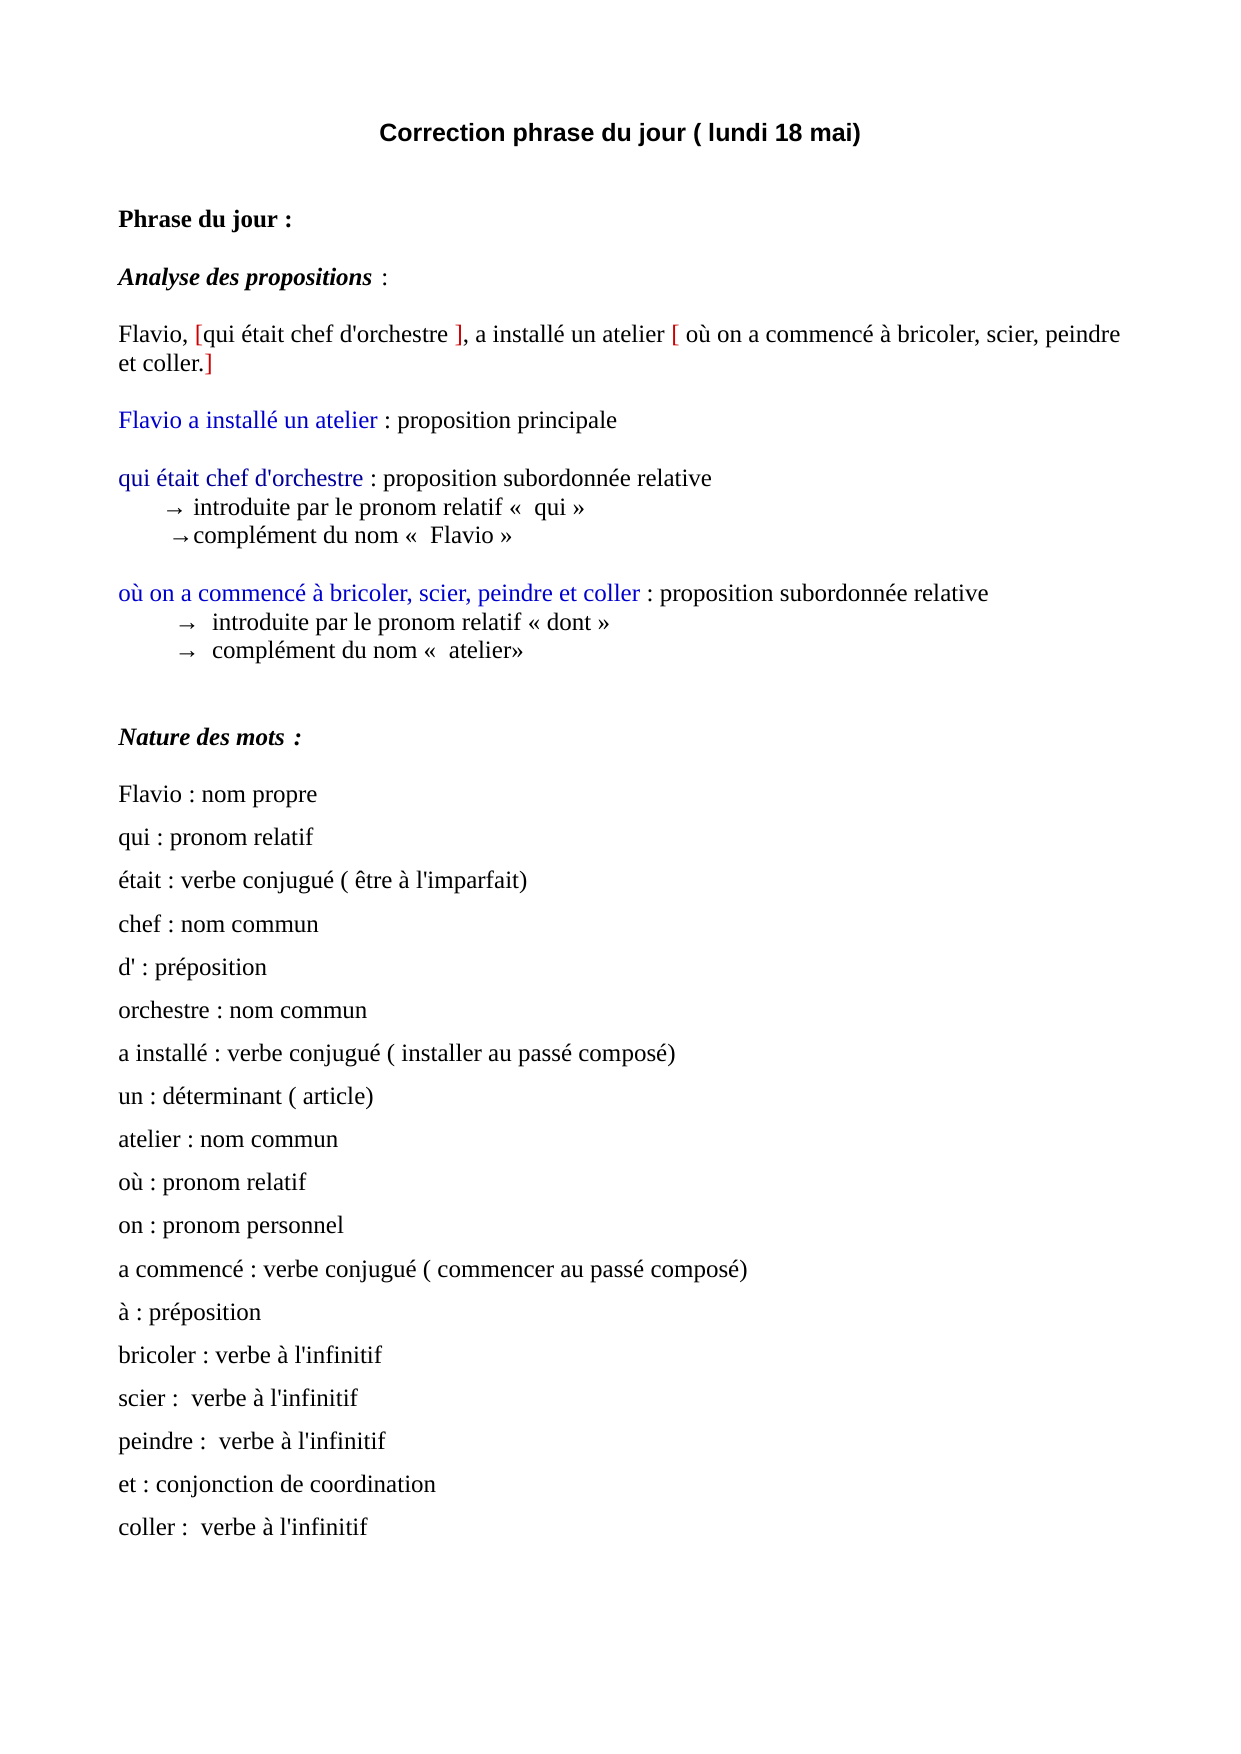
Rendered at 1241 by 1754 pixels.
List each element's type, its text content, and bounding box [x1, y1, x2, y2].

text Analyse des propositions : [118, 262, 1122, 291]
text un : déterminant ( article) [118, 1081, 1122, 1110]
text d' : préposition [118, 952, 1122, 981]
text on : pronom personnel [118, 1211, 1122, 1239]
text chef : nom commun [118, 909, 1122, 937]
text → complément du nom « atelier» [118, 636, 1122, 664]
text a commencé : verbe conjugué ( commencer au passé composé) [118, 1254, 1122, 1282]
text Flavio : nom propre [118, 779, 1122, 808]
text qui : pronom relatif [118, 822, 1122, 851]
text scier : verbe à l'infinitif [118, 1383, 1122, 1412]
text coller : verbe à l'infinitif [118, 1512, 1122, 1541]
text a installé : verbe conjugué ( installer au passé composé) [118, 1038, 1122, 1067]
text à : préposition [118, 1297, 1122, 1326]
text Flavio, [qui était chef d'orchestre ], a installé un atelier [ où on a commencé à bricoler, scier, peindre et coller.] [118, 319, 1122, 377]
text peindre : verbe à l'infinitif [118, 1426, 1122, 1455]
text atelier : nom commun [118, 1124, 1122, 1153]
text Flavio a installé un atelier : proposition principale [118, 406, 1122, 434]
text bricoler : verbe à l'infinitif [118, 1340, 1122, 1369]
text →complément du nom « Flavio » [118, 521, 1122, 549]
text où on a commencé à bricoler, scier, peindre et coller : proposition subordonnée relative [118, 578, 1122, 607]
text était : verbe conjugué ( être à l'imparfait) [118, 866, 1122, 894]
text Nature des mots : [118, 722, 1122, 751]
text Correction phrase du jour ( lundi 18 mai) [118, 118, 1122, 147]
text qui était chef d'orchestre : proposition subordonnée relative [118, 463, 1122, 492]
text où : pronom relatif [118, 1167, 1122, 1196]
text orchestre : nom commun [118, 995, 1122, 1024]
text et : conjonction de coordination [118, 1469, 1122, 1498]
text Phrase du jour : [118, 204, 1122, 233]
text → introduite par le pronom relatif « qui » [118, 492, 1122, 521]
text → introduite par le pronom relatif « dont » [118, 607, 1122, 636]
